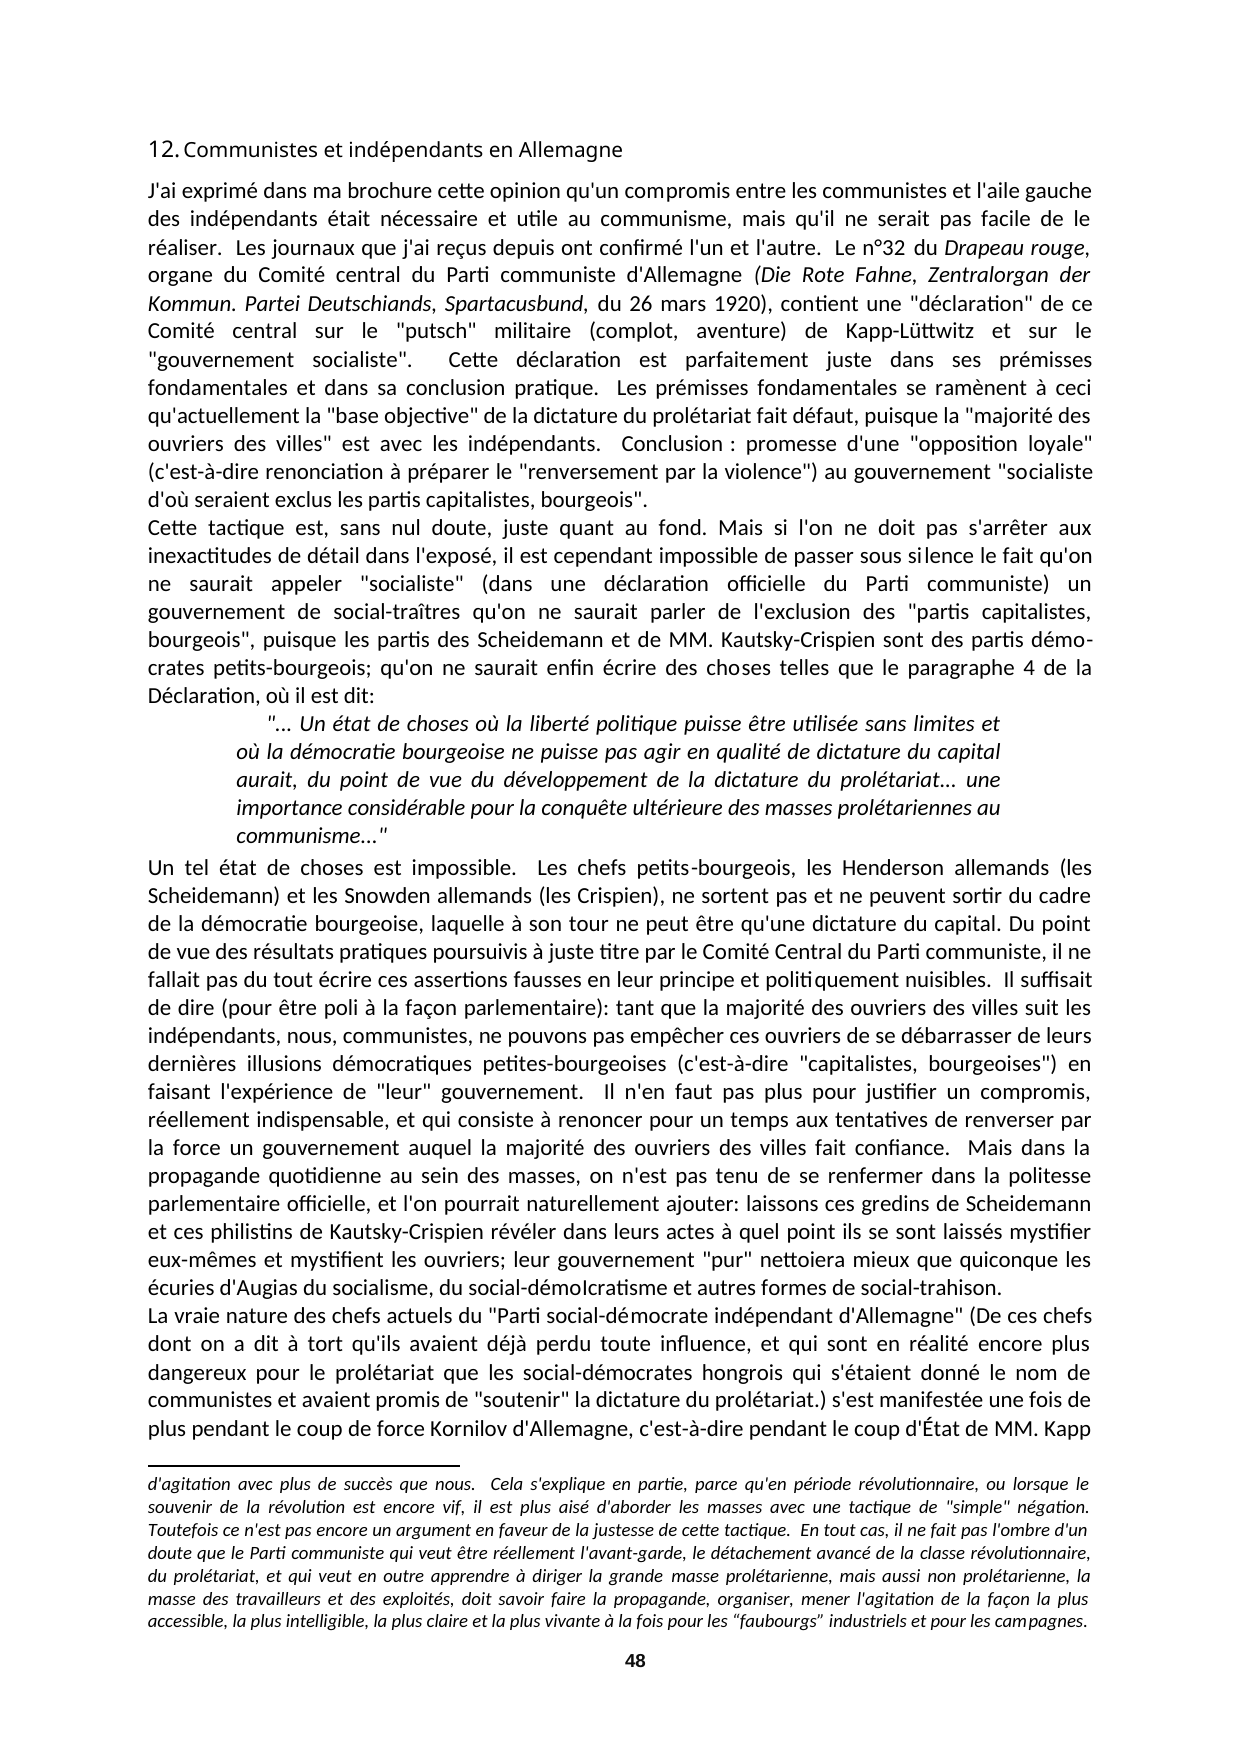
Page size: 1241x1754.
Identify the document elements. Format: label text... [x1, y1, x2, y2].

text La vraie nature des chefs actuels du "Parti social-dé­mocrate indépendant d'Allemagne" (De ces chefs dont on a dit à tort qu'ils avaient déjà perdu toute influence, et qui sont en réalité encore plus dangereux pour le prolétariat que les social-démocrates hongrois qui s'étaient donné le nom de communistes et avaient promis de "soutenir" la dictature du prolétariat.) s'est manifestée une fois de plus pendant le coup de force Kornilov d'Allemagne, c'est-à-dire pendant le coup d'État de MM. Kapp et Lüttwitz. Nous en trouvons une image réduite, mais saisissante, dans les petits articles de Karl Kautsky : "Heures décisives" (Entscbei­dende Stunden) dans Freiheit (Liberté, organe des indé­pendants) du 30 mars 1920 et d'Arthur Crispien: "De la si­tuation politique" (ibid., 14 avril 1920). Ces messieurs ne savent pas du tout penser ni raisonner en révolutionnaires. Ce sont des démocrates petits-bourgeois pleurards, mille fois plus dangereux pour le prolétariat s'ils se déclarent partisans du pouvoir des Soviets et de la dictature du prolétariat, car, dans la pratique, ils ne manqueront pas de commettre, à cha­que instant difficile et dangereux, une trahison tout en demeurant "très sincèrement" convaincus qu'ils aident le pro­létariat. Les social-démocrates de Hongrie, qui s'étaient bap­tisés communistes, entendaient eux aussi "aider" le proléta­riat, quand, par lâcheté et veulerie, ils jugèrent désespérée la situation du pouvoir des Soviets en Hongrie, et se mirent à pleurnicher devant les agents des capitalistes et des bour­reaux de l'Entente. [148, 1302, 1093, 1442]
text "... Un état de choses où la liberté politique puisse être utilisée sans limites et où la démocratie bourgeoise ne puisse pas agir en qualité de dictature du capital aurait, du point de vue du développement de la dictature du prolétariat... une importance considérable pour la conquête ultérieure des masses prolétariennes au communisme..." [236, 709, 1004, 849]
text d'agitation avec plus de succès que nous. Cela s'explique en partie, parce qu'en période révolutionnaire, ou lorsque le souvenir de la révolution est encore vif, il est plus aisé d'aborder les masses avec une tactique de "simple" négation. Toutefois ce n'est pas encore un argument en faveur de la justesse de cette tactique. En tout cas, il ne fait pas l'ombre d'un doute que le Parti communiste qui veut être réelle­ment l'avant-garde, le détachement avancé de la classe révolutionnaire, du prolétariat, et qui veut en outre apprendre à diriger la grande masse prolétarienne, mais aussi non prolétarienne, la masse des travailleurs et des exploités, doit savoir faire la propagande, organiser, mener l'agitation de la façon la plus accessible, la plus intelligible, la plus claire et la plus vivante à la fois pour les “faubourgs” industriels et pour les cam­pagnes. [148, 1472, 1093, 1632]
subtitle Communistes et indépendants en Allemagne [148, 133, 1093, 164]
text J'ai exprimé dans ma brochure cette opinion qu'un com­promis entre les communistes et l'aile gauche des indépen­dants était nécessaire et utile au communisme, mais qu'il ne serait pas facile de le réaliser. Les journaux que j'ai reçus depuis ont confirmé l'un et l'autre. Le n°32 du Drapeau rouge, organe du Comité central du Parti communiste d'Allemagne (Die Rote Fahne, Zentralorgan der Kommun. Partei Deutschiands, Spartacusbund, du 26 mars 1920), con­tient une "déclaration" de ce Comité central sur le "putsch" militaire (complot, aventure) de Kapp-Lüttwitz et sur le "gouvernement socialiste". Cette déclaration est parfaite­ment juste dans ses prémisses fondamentales et dans sa con­clusion pratique. Les prémisses fondamentales se ramènent à ceci qu'actuellement la "base objective" de la dictature du prolétariat fait défaut, puisque la "majorité des ouvriers des villes" est avec les indépendants. Conclusion : promesse d'une "opposition loyale" (c'est-à-dire renonciation à prépa­rer le "renversement par la violence") au gouvernement "so­cialiste d'où seraient exclus les partis capitalistes, bourgeois". [148, 177, 1093, 513]
text Un tel état de choses est impossible. Les chefs petits­-bourgeois, les Henderson allemands (les Scheidemann) et les Snowden allemands (les Crispien), ne sortent pas et ne peuvent sortir du cadre de la démocratie bourgeoise, laquelle à son tour ne peut être qu'une dictature du capital. Du point de vue des résultats pratiques poursuivis à juste titre par le Comité Central du Parti communiste, il ne fallait pas du tout écrire ces assertions fausses en leur principe et politi­quement nuisibles. Il suffisait de dire (pour être poli à la façon parlementaire): tant que la majorité des ouvriers des villes suit les indépendants, nous, communistes, ne pouvons pas empêcher ces ouvriers de se débarrasser de leurs derniè­res illusions démocratiques petites-bourgeoises (c'est-à-dire "capitalistes, bourgeoises") en faisant l'expérience de "leur" gouvernement. Il n'en faut pas plus pour justifier un compromis, réellement indispensable, et qui consiste à renoncer pour un temps aux tentatives de renverser par la force un gouvernement auquel la majorité des ouvriers des villes fait confiance. Mais dans la propagande quotidienne au sein des masses, on n'est pas tenu de se renfermer dans la politesse parlementaire officielle, et l'on pourrait naturellement ajouter: laissons ces gredins de Scheidemann et ces philistins de Kautsky-Crispien révéler dans leurs actes à quel point ils se sont laissés mystifier eux-mêmes et mystifient les ouvriers; leur gouvernement "pur" nettoiera mieux que quiconque les écuries d'Augias du socialisme, du social-démo­Icratisme et autres formes de social-trahison. [148, 853, 1093, 1302]
text Cette tactique est, sans nul doute, juste quant au fond. Mais si l'on ne doit pas s'arrêter aux inexactitudes de détail dans l'exposé, il est cependant impossible de passer sous si­lence le fait qu'on ne saurait appeler "socialiste" (dans une déclaration officielle du Parti communiste) un gouvernement de social-traîtres qu'on ne saurait parler de l'exclusion des "partis capitalistes, bourgeois", puisque les partis des Schei­demann et de MM. Kautsky-Crispien sont des partis démo­crates petits-bourgeois; qu'on ne saurait enfin écrire des cho­ses telles que le paragraphe 4 de la Déclaration, où il est dit: [148, 513, 1093, 709]
